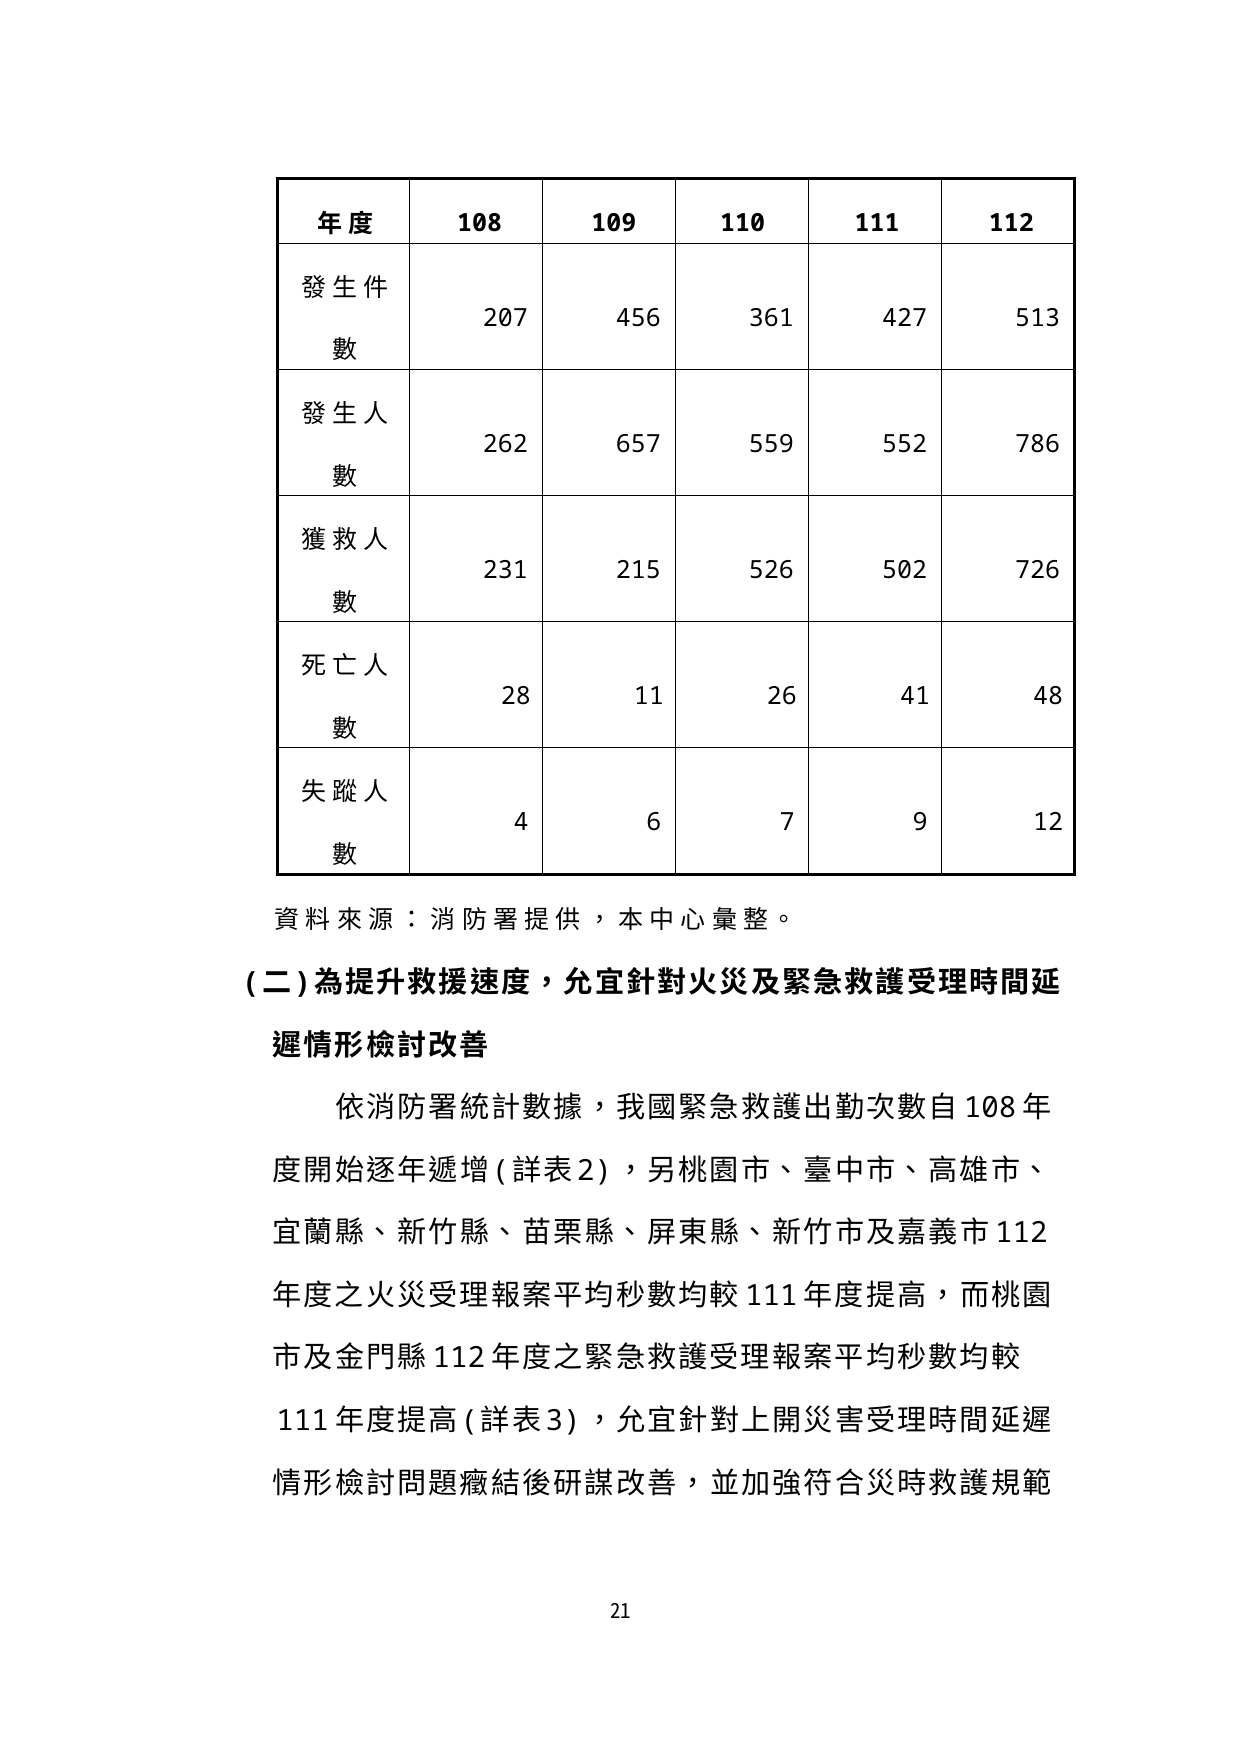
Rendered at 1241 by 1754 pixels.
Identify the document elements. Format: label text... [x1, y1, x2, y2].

table_cell 28 [410, 622, 542, 747]
table_cell 207 [410, 244, 542, 369]
table_cell 215 [543, 496, 675, 621]
table_cell 231 [410, 496, 542, 621]
table_cell 失蹤人數 [279, 748, 409, 873]
text 依消防署統計數據，我國緊急救護出勤次數自108年度開始逐年遞增(詳表2)，另桃園市、臺中市、高雄市、宜蘭縣、新竹縣、苗栗縣、屏東縣、新竹市及嘉義市112年度之火災受理報案平均秒數均較111年度提高，而桃園市及金門縣112年度之緊急救護受理報案平均秒數均較111年度提高(詳表3)，允宜針對上開災害受理時間延遲情形檢討問題癥結後研謀改善，並加強符合災時救護規範 [266, 1064, 1063, 1501]
table_header 112 [942, 180, 1073, 243]
table_cell 361 [676, 244, 808, 369]
table_cell 657 [543, 370, 675, 495]
table_cell 獲救人數 [279, 496, 409, 621]
table_cell 7 [676, 748, 808, 873]
table_header 年度 [279, 180, 409, 243]
table_cell 513 [942, 244, 1073, 369]
table_cell 11 [543, 622, 675, 747]
table_cell 死亡人數 [279, 622, 409, 747]
text 資料來源：消防署提供，本中心彙整。 [247, 876, 1063, 939]
table_cell 26 [676, 622, 808, 747]
table_cell 552 [809, 370, 941, 495]
table_cell 559 [676, 370, 808, 495]
table_cell 發生人數 [279, 370, 409, 495]
table_header 108 [410, 180, 542, 243]
table_cell 262 [410, 370, 542, 495]
table_cell 9 [809, 748, 941, 873]
text (二)為提升救援速度，允宜針對火災及緊急救護受理時間延遲情形檢討改善 [236, 939, 1063, 1064]
table_header 110 [676, 180, 808, 243]
table_header 111 [809, 180, 941, 243]
table_cell 發生件數 [279, 244, 409, 369]
table_cell 726 [942, 496, 1073, 621]
table_header 109 [543, 180, 675, 243]
table_cell 4 [410, 748, 542, 873]
table_cell 456 [543, 244, 675, 369]
table_cell 526 [676, 496, 808, 621]
table_cell 427 [809, 244, 941, 369]
table_cell 786 [942, 370, 1073, 495]
table_cell 48 [942, 622, 1073, 747]
table_cell 12 [942, 748, 1073, 873]
table_cell 502 [809, 496, 941, 621]
table_cell 41 [809, 622, 941, 747]
table_cell 6 [543, 748, 675, 873]
